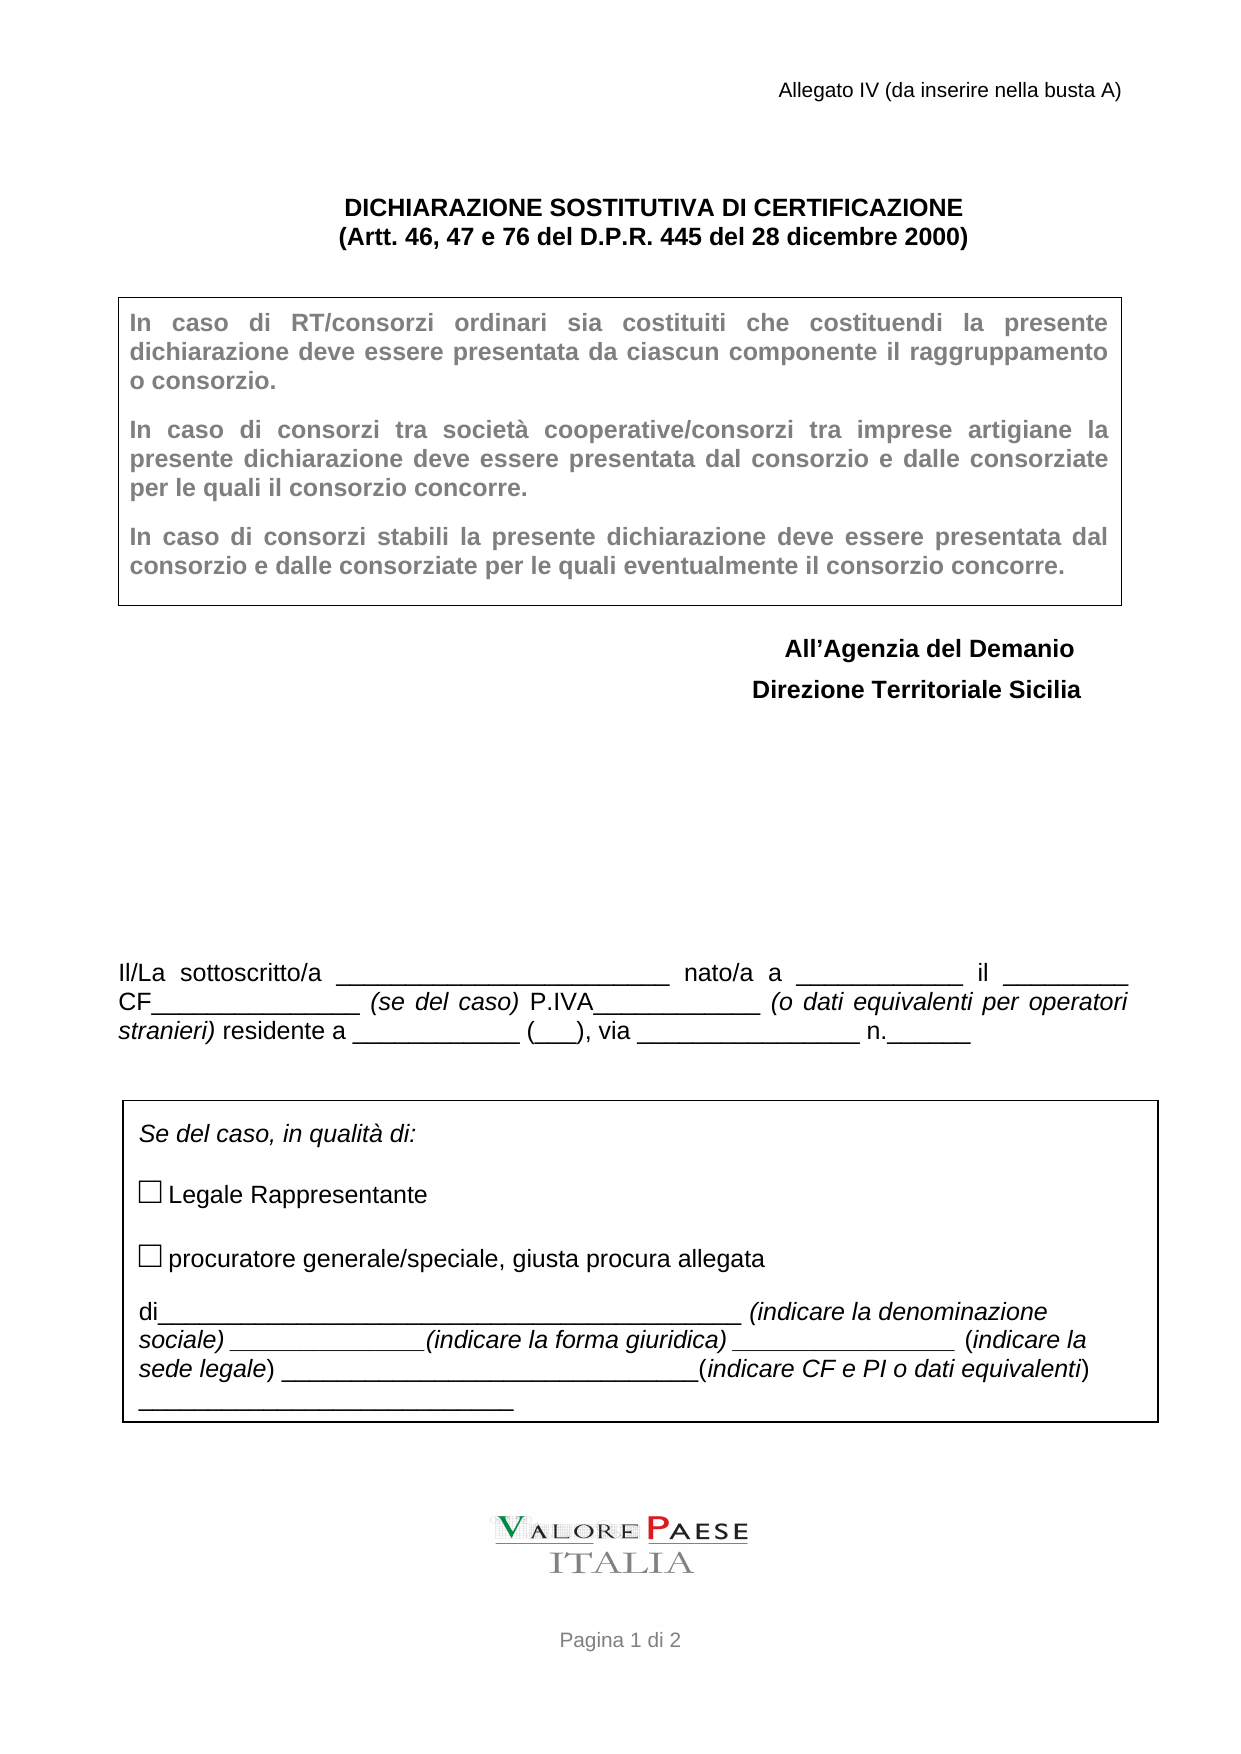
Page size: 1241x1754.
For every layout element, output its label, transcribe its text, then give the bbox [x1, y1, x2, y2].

table_header All’Agenzia del Demanio Direzione Territoriale Sicilia [118, 606, 1093, 797]
text Se del caso, in qualità di: [138, 1119, 1142, 1148]
text di__________________________________________ (indicare la denominazione sociale) ______________(indicare la forma giuridica) ________________ (indicare la sede legale) ______________________________(indicare CF e PI o dati equivalenti) ___________________________ [138, 1296, 1142, 1411]
text (Artt. 46, 47 e 76 del D.P.R. 445 del 28 dicembre 2000) [177, 222, 1130, 251]
text Il/La sottoscritto/a ________________________ nato/a a ____________ il _________ CF_______________ (se del caso) P.IVA____________ (o dati equivalenti per operatori stranieri) residente a ____________ (___), via ________________ n.______ [118, 958, 1130, 1044]
text □ procuratore generale/speciale, giusta procura allegata [138, 1232, 1142, 1276]
table_header In caso di RT/consorzi ordinari sia costituiti che costituendi la presente dichiarazione deve essere presentata da ciascun componente il raggruppamento o consorzio. In caso di consorzi tra società cooperative/consorzi tra imprese artigiane la presente dichiarazione deve essere presentata dal consorzio e dalle consorziate per le quali il consorzio concorre. In caso di consorzi stabili la presente dichiarazione deve essere presentata dal consorzio e dalle consorziate per le quali eventualmente il consorzio concorre. [119, 298, 1121, 604]
subtitle DICHIARAZIONE SOSTITUTIVA DI CERTIFICAZIONE [177, 193, 1130, 222]
text □ Legale Rappresentante [138, 1168, 1142, 1212]
